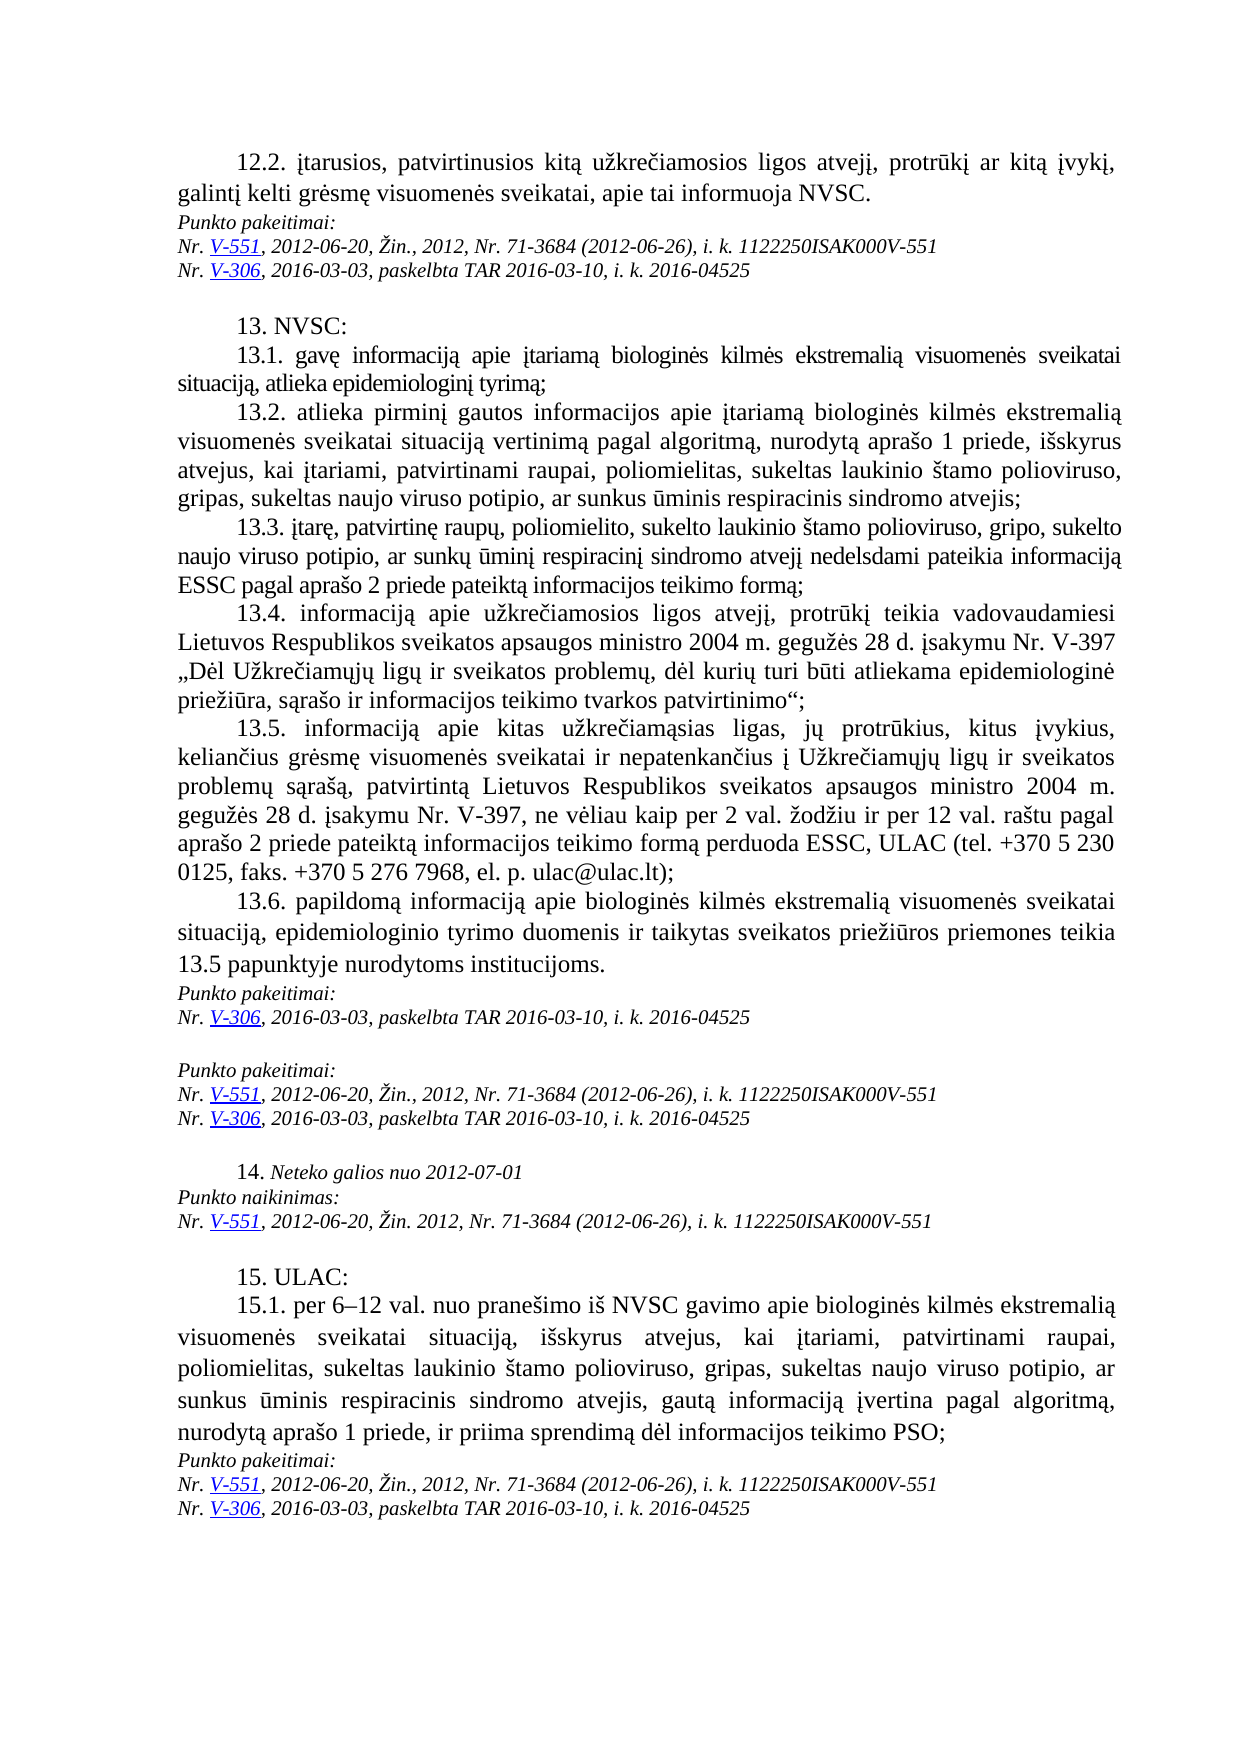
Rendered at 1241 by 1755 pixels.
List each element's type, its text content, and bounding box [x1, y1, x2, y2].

text Nr. V-551, 2012-06-20, Žin., 2012, Nr. 71-3684 (2012-06-26), i. k. 1122250ISAK000V-551 [177, 1082, 1122, 1106]
text 13.3. įtarę, patvirtinę raupų, poliomielito, sukelto laukinio štamo polioviruso, gripo, sukelto naujo viruso potipio, ar sunkų ūminį respiracinį sindromo atvejį nedelsdami pateikia informaciją ESSC pagal aprašo 2 priede pateiktą informacijos teikimo formą; [177, 512, 1122, 598]
text 13.1. gavę informaciją apie įtariamą biologinės kilmės ekstremalią visuomenės sveikatai situaciją, atlieka epidemiologinį tyrimą; [177, 340, 1122, 397]
text Punkto pakeitimai: [177, 210, 1122, 234]
text 12.2. įtarusios, patvirtinusios kitą užkrečiamosios ligos atvejį, protrūkį ar kitą įvykį, galintį kelti grėsmę visuomenės sveikatai, apie tai informuoja NVSC. [177, 147, 1116, 207]
text Punkto pakeitimai: [177, 1057, 1122, 1082]
text Nr. V-551, 2012-06-20, Žin., 2012, Nr. 71-3684 (2012-06-26), i. k. 1122250ISAK000V-551 [177, 234, 1122, 258]
text Nr. V-306, 2016-03-03, paskelbta TAR 2016-03-10, i. k. 2016-04525 [177, 1005, 1122, 1029]
text Nr. V-551, 2012-06-20, Žin. 2012, Nr. 71-3684 (2012-06-26), i. k. 1122250ISAK000V-551 [177, 1209, 1122, 1233]
text Nr. V-551, 2012-06-20, Žin., 2012, Nr. 71-3684 (2012-06-26), i. k. 1122250ISAK000V-551 [177, 1472, 1122, 1496]
text Punkto pakeitimai: [177, 1448, 1122, 1472]
text Nr. V-306, 2016-03-03, paskelbta TAR 2016-03-10, i. k. 2016-04525 [177, 258, 1122, 282]
text 13.5. informaciją apie kitas užkrečiamąsias ligas, jų protrūkius, kitus įvykius, keliančius grėsmę visuomenės sveikatai ir nepatenkančius į Užkrečiamųjų ligų ir sveikatos problemų sąrašą, patvirtintą Lietuvos Respublikos sveikatos apsaugos ministro 2004 m. gegužės 28 d. įsakymu Nr. V-397, ne vėliau kaip per 2 val. žodžiu ir per 12 val. raštu pagal aprašo 2 priede pateiktą informacijos teikimo formą perduoda ESSC, ULAC (tel. +370 5 230 0125, faks. +370 5 276 7968, el. p. ulac@ulac.lt); [177, 713, 1116, 886]
text 13.4. informaciją apie užkrečiamosios ligos atvejį, protrūkį teikia vadovaudamiesi Lietuvos Respublikos sveikatos apsaugos ministro 2004 m. gegužės 28 d. įsakymu Nr. V-397 „Dėl Užkrečiamųjų ligų ir sveikatos problemų, dėl kurių turi būti atliekama epidemiologinė priežiūra, sąrašo ir informacijos teikimo tvarkos patvirtinimo“; [177, 598, 1116, 713]
text 13.6. papildomą informaciją apie biologinės kilmės ekstremalią visuomenės sveikatai situaciją, epidemiologinio tyrimo duomenis ir taikytas sveikatos priežiūros priemones teikia 13.5 papunktyje nurodytoms institucijoms. [177, 886, 1116, 978]
text Punkto naikinimas: [177, 1185, 1122, 1209]
text 15.1. per 6–12 val. nuo pranešimo iš NVSC gavimo apie biologinės kilmės ekstremalią visuomenės sveikatai situaciją, išskyrus atvejus, kai įtariami, patvirtinami raupai, poliomielitas, sukeltas laukinio štamo polioviruso, gripas, sukeltas naujo viruso potipio, ar sunkus ūminis respiracinis sindromo atvejis, gautą informaciją įvertina pagal algoritmą, nurodytą aprašo 1 priede, ir priima sprendimą dėl informacijos teikimo PSO; [177, 1290, 1116, 1445]
text Nr. V-306, 2016-03-03, paskelbta TAR 2016-03-10, i. k. 2016-04525 [177, 1106, 1122, 1130]
text 15. ULAC: [177, 1262, 1122, 1290]
text Punkto pakeitimai: [177, 981, 1122, 1005]
text 13. NVSC: [177, 311, 1122, 340]
text 13.2. atlieka pirminį gautos informacijos apie įtariamą biologinės kilmės ekstremalią visuomenės sveikatai situaciją vertinimą pagal algoritmą, nurodytą aprašo 1 priede, išskyrus atvejus, kai įtariami, patvirtinami raupai, poliomielitas, sukeltas laukinio štamo polioviruso, gripas, sukeltas naujo viruso potipio, ar sunkus ūminis respiracinis sindromo atvejis; [177, 397, 1122, 512]
text 14. Neteko galios nuo 2012-07-01 [177, 1158, 1122, 1185]
text Nr. V-306, 2016-03-03, paskelbta TAR 2016-03-10, i. k. 2016-04525 [177, 1496, 1122, 1520]
